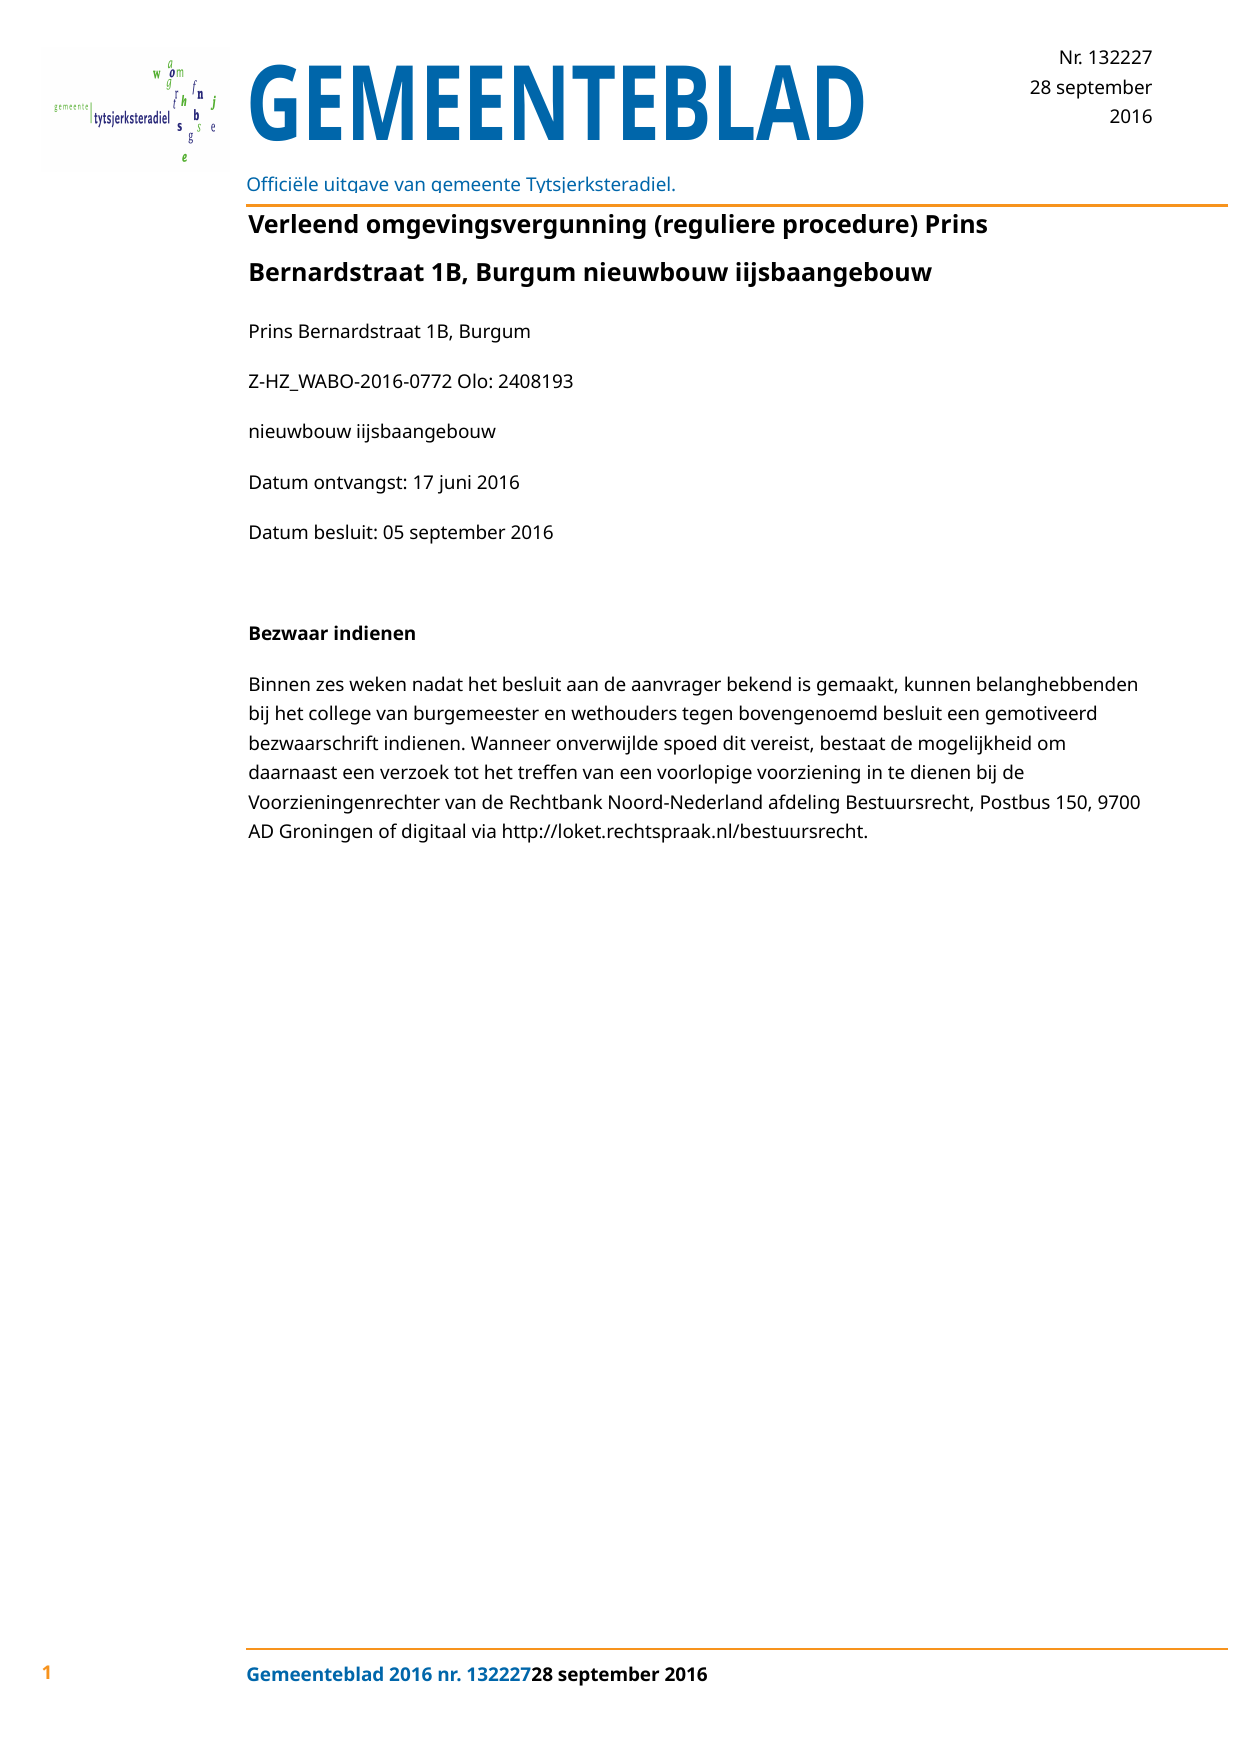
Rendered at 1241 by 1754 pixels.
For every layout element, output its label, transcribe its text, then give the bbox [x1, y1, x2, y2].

text Z-HZ_WABO-2016-0772 Olo: 2408193 [248, 368, 1152, 394]
text Bezwaar indienen [248, 620, 1152, 646]
text Binnen zes weken nadat het besluit aan de aanvrager bekend is gemaakt, kunnen belanghebbenden bij het college van burgemeester en wethouders tegen bovengenoemd besluit een gemotiveerd bezwaarschrift indienen. Wanneer onverwijlde spoed dit vereist, bestaat de mogelijkheid om daarnaast een verzoek tot het treffen van een voorlopige voorziening in te dienen bij de Voorzieningenrechter van de Rechtbank Noord-Nederland afdeling Bestuursrecht, Postbus 150, 9700 AD Groningen of digitaal via http://loket.rechtspraak.nl/bestuursrecht. [248, 671, 1152, 844]
text Prins Bernardstraat 1B, Burgum [248, 318, 1152, 344]
text nieuwbouw iijsbaangebouw [248, 419, 1152, 444]
text Datum besluit: 05 september 2016 [248, 519, 1152, 545]
text Verleend omgevingsvergunning (reguliere procedure) Prins Bernardstraat 1B, Burgum nieuwbouw iijsbaangebouw [248, 207, 1152, 288]
picture [41, 47, 231, 172]
text Datum ontvangst: 17 juni 2016 [248, 469, 1152, 495]
